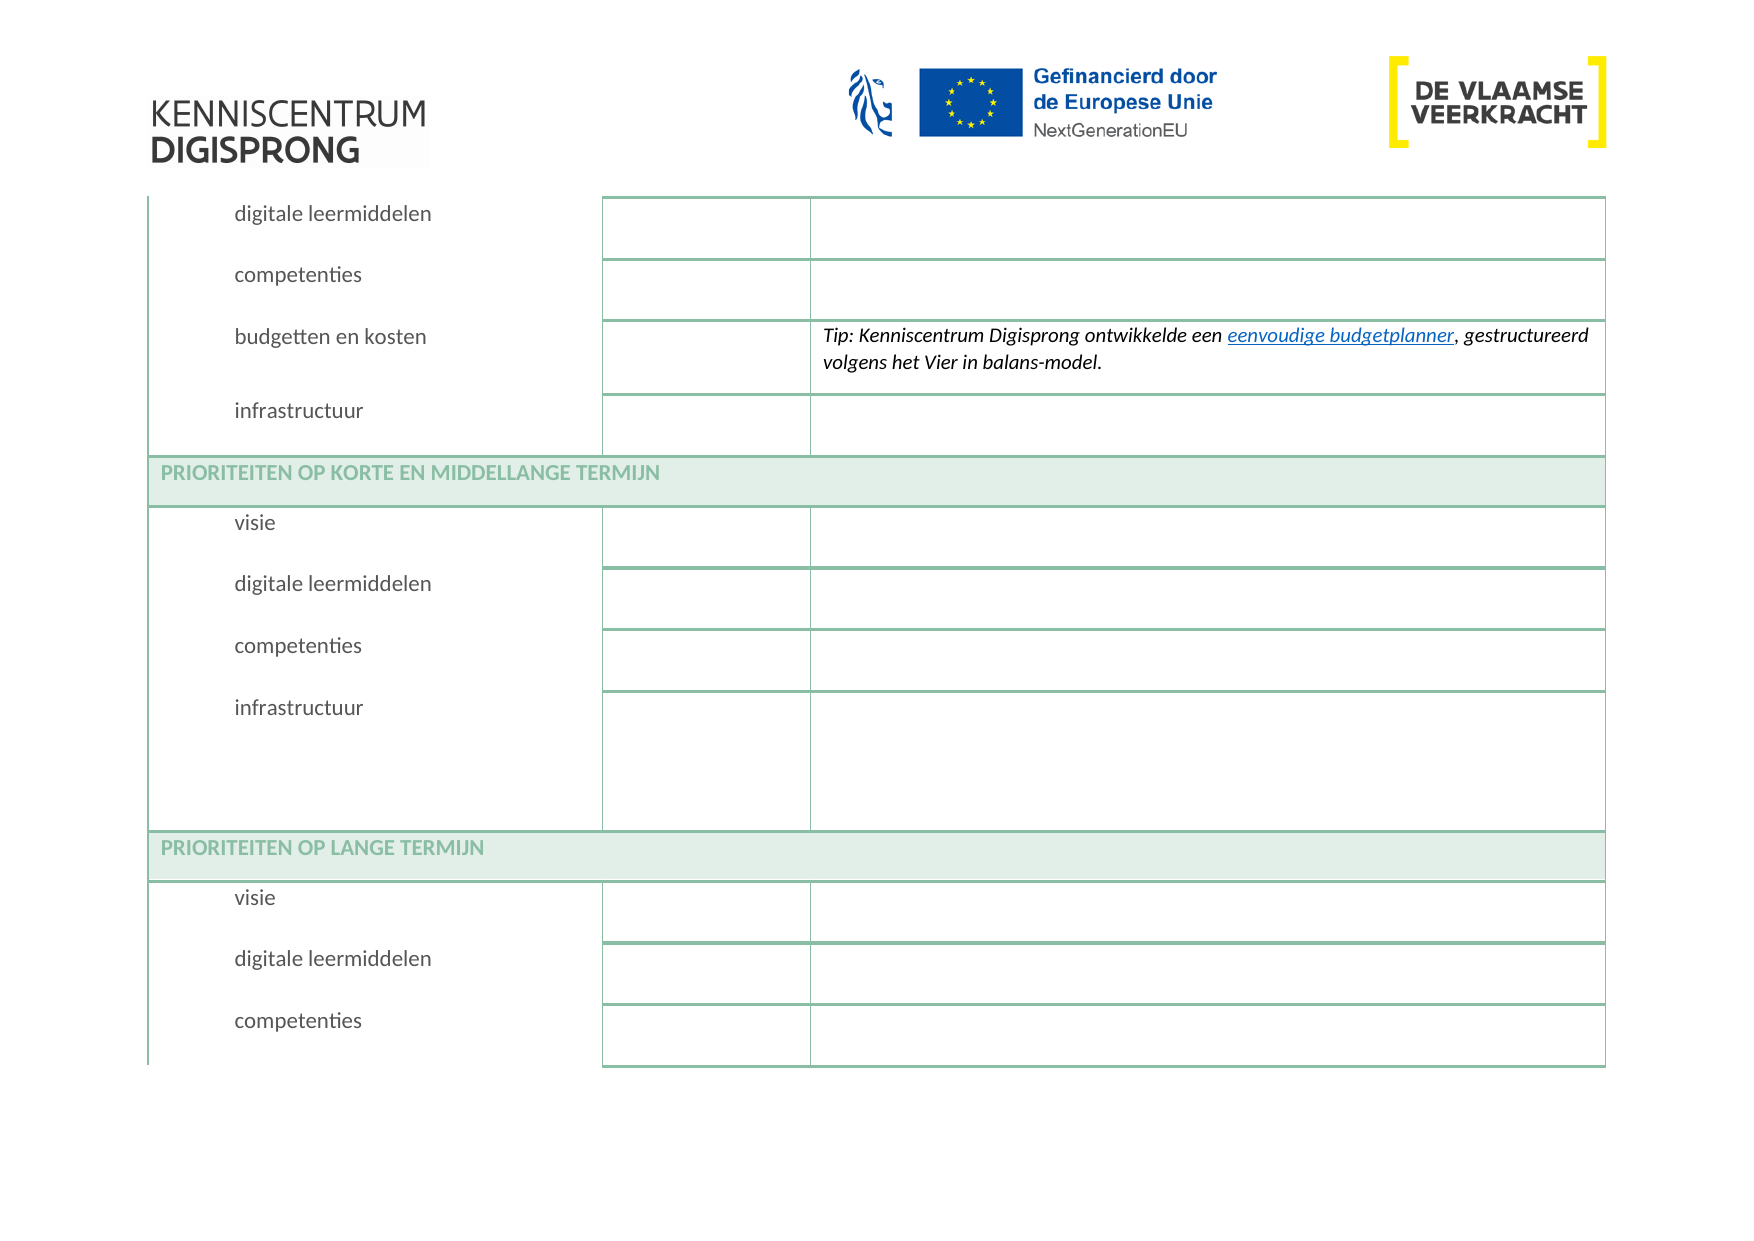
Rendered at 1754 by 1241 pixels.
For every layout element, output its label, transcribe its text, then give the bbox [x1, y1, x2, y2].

table_cell [603, 322, 810, 393]
table_cell [603, 1006, 810, 1065]
table_cell [811, 261, 1605, 319]
table_cell [603, 199, 810, 257]
table_cell [603, 693, 810, 830]
table_cell visie [149, 883, 602, 941]
table_cell digitale leermiddelen [149, 941, 602, 1003]
table_cell [811, 570, 1605, 628]
table_cell [811, 508, 1605, 566]
table_cell competenties [149, 1003, 602, 1065]
table_cell [811, 631, 1605, 690]
table_cell [811, 945, 1605, 1003]
table_cell [603, 631, 810, 690]
table_cell [811, 693, 1605, 830]
table_cell digitale leermiddelen [149, 566, 602, 628]
table_cell infrastructuur [149, 690, 602, 830]
table_cell [811, 199, 1605, 257]
table_cell Tip: Kenniscentrum Digisprong ontwikkelde een eenvoudige budgetplanner, gestructureerd volgens het Vier in balans-model. [811, 322, 1605, 393]
table_cell [811, 883, 1605, 941]
table_cell [603, 508, 810, 566]
table_cell [603, 396, 810, 455]
table_cell budgetten en kosten [149, 319, 602, 393]
table_cell infrastructuur [149, 393, 602, 455]
table_cell [603, 883, 810, 941]
table_cell competenties [149, 628, 602, 690]
table_cell competenties [149, 258, 602, 319]
table_cell PRIORITEITEN OP LANGE TERMIJN [149, 833, 1605, 879]
table_cell [603, 261, 810, 319]
table_cell PRIORITEITEN OP KORTE EN MIDDELLANGE TERMIJN [149, 458, 1605, 505]
table_cell [603, 570, 810, 628]
table_cell [603, 945, 810, 1003]
table_cell [811, 396, 1605, 455]
table_cell digitale leermiddelen [149, 196, 602, 257]
table_cell visie [149, 508, 602, 566]
table_cell [811, 1006, 1605, 1065]
